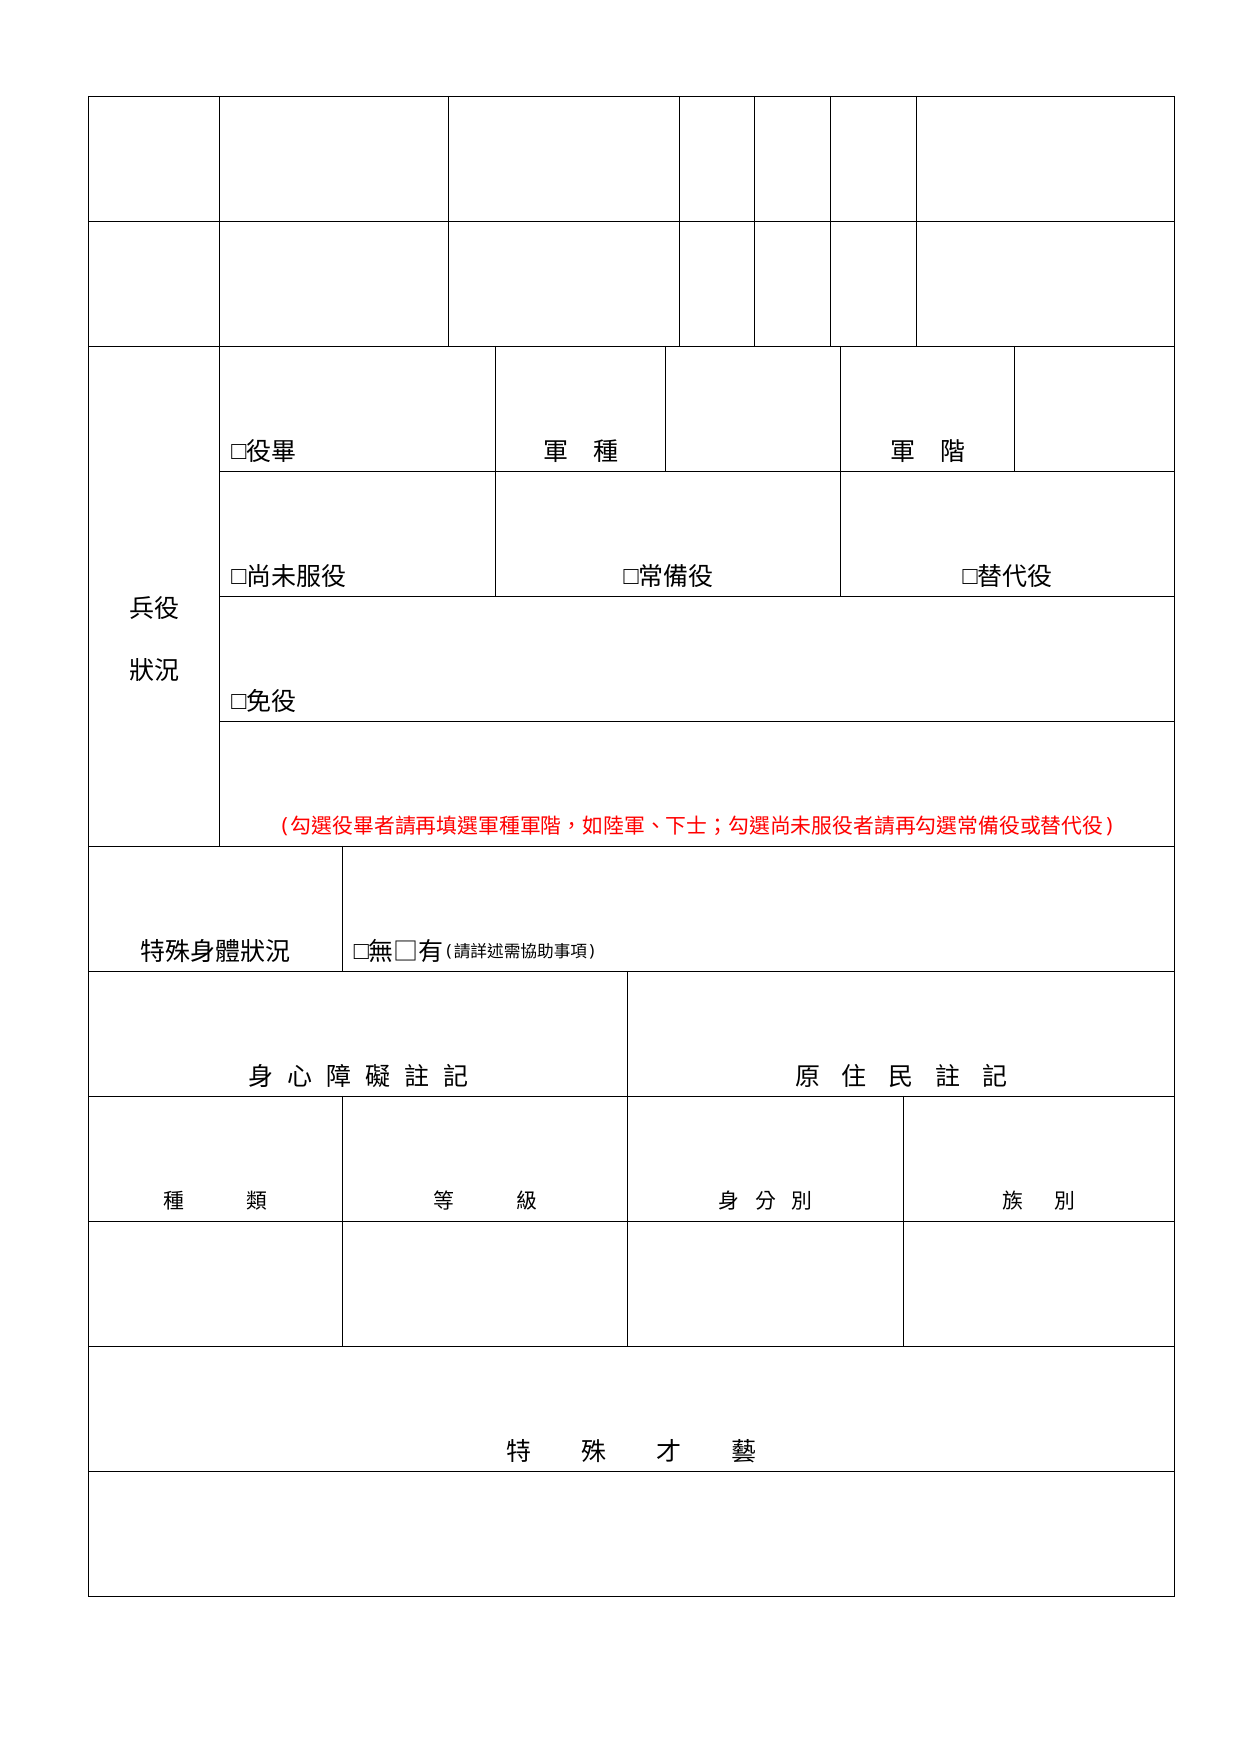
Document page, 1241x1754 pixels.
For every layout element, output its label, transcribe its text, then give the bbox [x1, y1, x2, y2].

table_cell [220, 222, 448, 346]
table_cell [755, 222, 830, 346]
table_cell [449, 222, 679, 346]
table_cell [917, 222, 1174, 346]
table_cell [89, 97, 219, 221]
table_cell 種類 [89, 1097, 342, 1221]
table_cell 原住民註記 [628, 972, 1174, 1096]
table_cell [680, 222, 754, 346]
table_cell 兵役 狀況 [89, 347, 219, 846]
table_cell 身心障礙註記 [89, 972, 627, 1096]
table_cell [680, 97, 754, 221]
table_cell [1015, 347, 1174, 471]
table_cell 身分別 [628, 1097, 903, 1221]
table_cell [831, 222, 916, 346]
table_cell [831, 97, 916, 221]
table_cell □無□有(請詳述需協助事項) [343, 847, 1174, 971]
table_cell □免役 [220, 597, 1174, 721]
table_cell [755, 97, 830, 221]
table_cell 特殊才藝 [89, 1347, 1174, 1471]
table_cell [89, 1222, 342, 1346]
table_cell 軍階 [841, 347, 1014, 471]
table_cell [904, 1222, 1174, 1346]
table_cell [917, 97, 1174, 221]
table_cell [449, 97, 679, 221]
table_cell □尚未服役 [220, 472, 495, 596]
table_cell 特殊身體狀況 [89, 847, 342, 971]
table_cell 軍種 [496, 347, 665, 471]
table_cell (勾選役畢者請再填選軍種軍階，如陸軍、下士；勾選尚未服役者請再勾選常備役或替代役) [220, 722, 1174, 846]
table_cell [666, 347, 840, 471]
table_cell [628, 1222, 903, 1346]
table_cell 族別 [904, 1097, 1174, 1221]
table_cell □常備役 [496, 472, 840, 596]
table_cell [220, 97, 448, 221]
table_cell [89, 1472, 1174, 1596]
table_cell □替代役 [841, 472, 1174, 596]
table_cell 等級 [343, 1097, 627, 1221]
table_cell [89, 222, 219, 346]
table_cell [343, 1222, 627, 1346]
table_cell □役畢 [220, 347, 495, 471]
